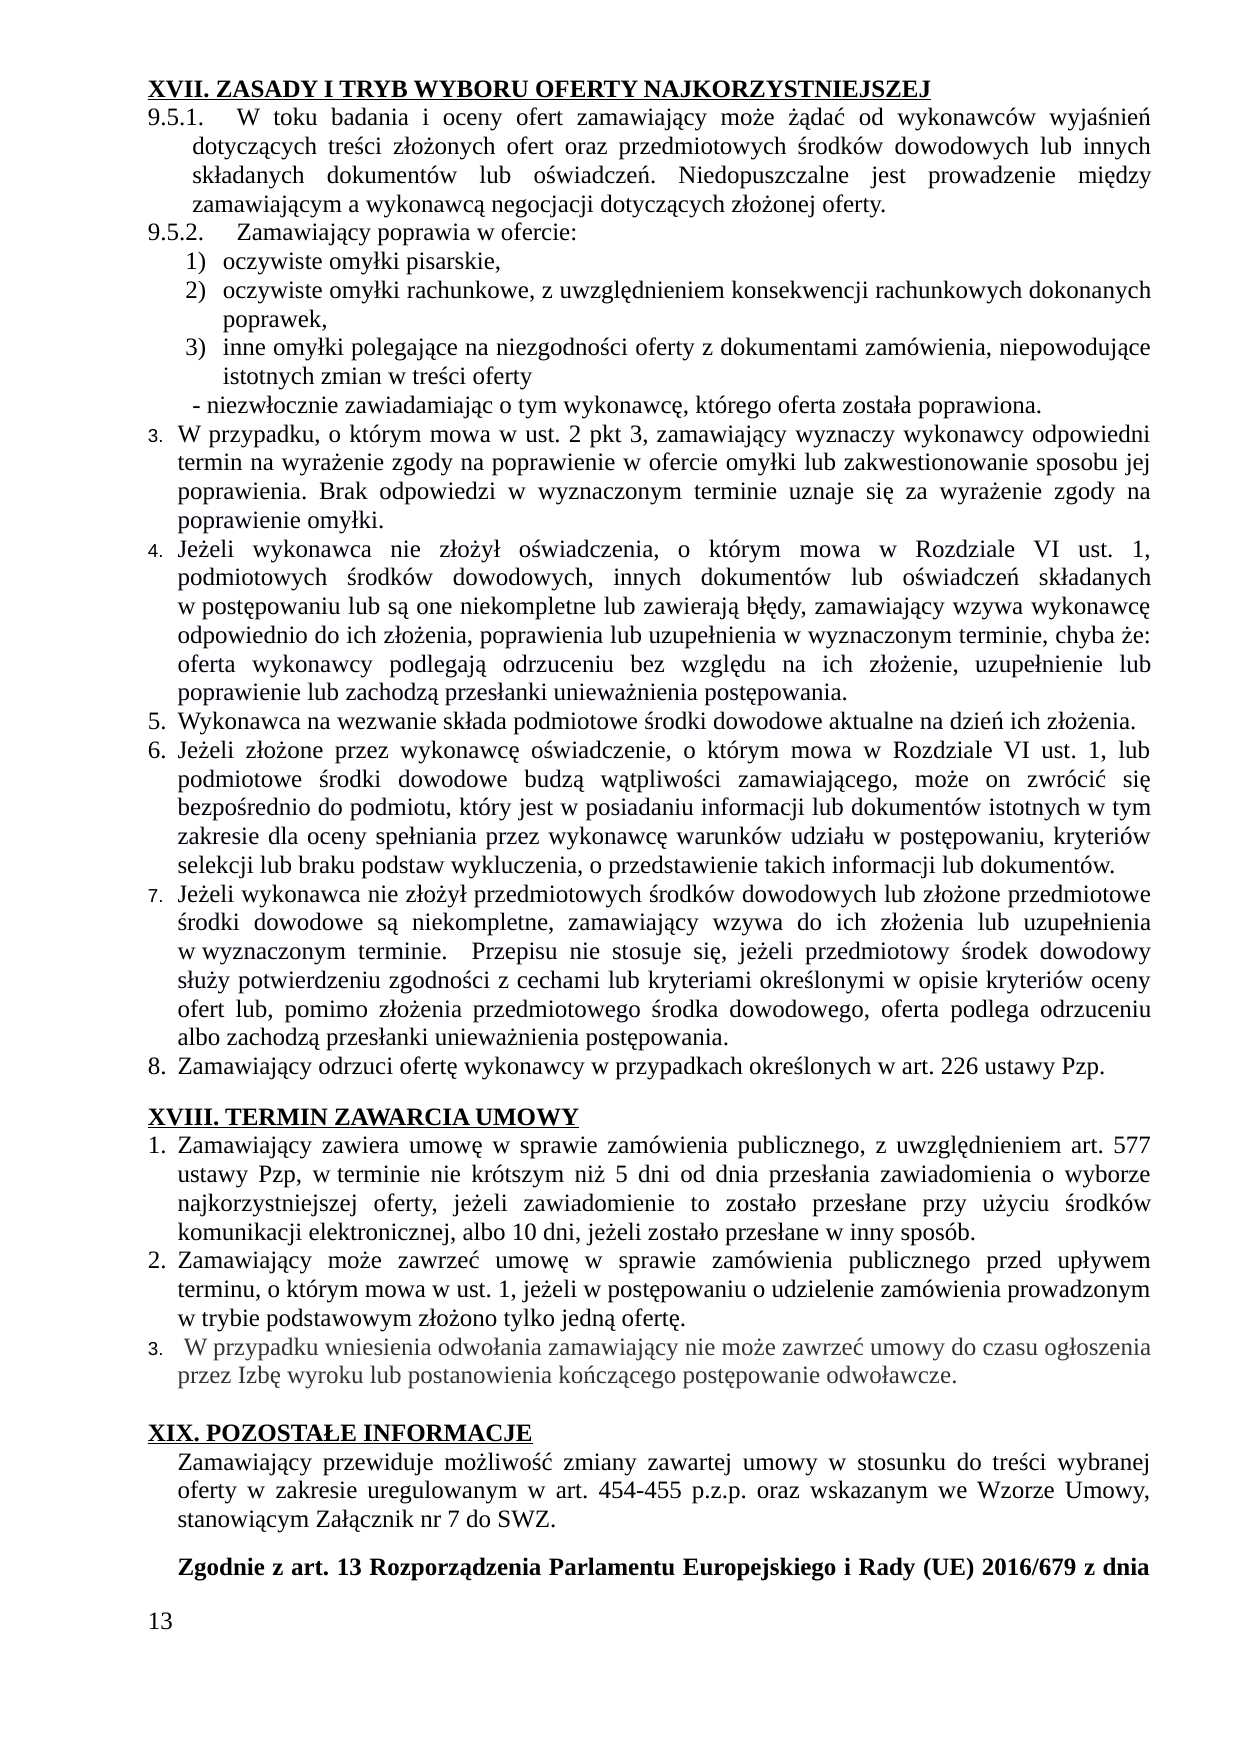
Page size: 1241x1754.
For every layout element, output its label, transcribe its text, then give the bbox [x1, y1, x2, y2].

text Zgodnie z art. 13 Rozporządzenia Parlamentu Europejskiego i Rady (UE) 2016/679 z dnia [177, 1552, 1152, 1581]
list inne omyłki polegające na niezgodności oferty z dokumentami zamówienia, niepowodujące istotnych zmian w treści oferty [185, 332, 1152, 390]
list oczywiste omyłki rachunkowe, z uwzględnieniem konsekwencji rachunkowych dokonanych poprawek, [185, 275, 1152, 332]
list W przypadku, o którym mowa w ust. 2 pkt 3, zamawiający wyznaczy wykonawcy odpowiedni termin na wyrażenie zgody na poprawienie w ofercie omyłki lub zakwestionowanie sposobu jej poprawienia. Brak odpowiedzi w wyznaczonym terminie uznaje się za wyrażenie zgody na poprawienie omyłki. [148, 419, 1152, 534]
text - niezwłocznie zawiadamiając o tym wykonawcę, którego oferta została poprawiona. [177, 390, 1152, 419]
list Wykonawca na wezwanie składa podmiotowe środki dowodowe aktualne na dzień ich złożenia. [148, 706, 1152, 735]
list Zamawiający zawiera umowę w sprawie zamówienia publicznego, z uwzględnieniem art. 577 ustawy Pzp, w terminie nie krótszym niż 5 dni od dnia przesłania zawiadomienia o wyborze najkorzystniejszej oferty, jeżeli zawiadomienie to zostało przesłane przy użyciu środków komunikacji elektronicznej, albo 10 dni, jeżeli zostało przesłane w inny sposób. [148, 1130, 1152, 1245]
list W przypadku wniesienia odwołania zamawiający nie może zawrzeć umowy do czasu ogłoszenia przez Izbę wyroku lub postanowienia kończącego postępowanie odwoławcze. [148, 1332, 1152, 1389]
list Zamawiający poprawia w ofercie: [148, 217, 1152, 246]
list Zamawiający odrzuci ofertę wykonawcy w przypadkach określonych w art. 226 ustawy Pzp. [148, 1051, 1152, 1080]
list Jeżeli wykonawca nie złożył przedmiotowych środków dowodowych lub złożone przedmiotowe środki dowodowe są niekompletne, zamawiający wzywa do ich złożenia lub uzupełnienia w wyznaczonym terminie. Przepisu nie stosuje się, jeżeli przedmiotowy środek dowodowy służy potwierdzeniu zgodności z cechami lub kryteriami określonymi w opisie kryteriów oceny ofert lub, pomimo złożenia przedmiotowego środka dowodowego, oferta podlega odrzuceniu albo zachodzą przesłanki unieważnienia postępowania. [148, 879, 1152, 1051]
list Zamawiający może zawrzeć umowę w sprawie zamówienia publicznego przed upływem terminu, o którym mowa w ust. 1, jeżeli w postępowaniu o udzielenie zamówienia prowadzonym w trybie podstawowym złożono tylko jedną ofertę. [148, 1245, 1152, 1332]
list W toku badania i oceny ofert zamawiający może żądać od wykonawców wyjaśnień dotyczących treści złożonych ofert oraz przedmiotowych środków dowodowych lub innych składanych dokumentów lub oświadczeń. Niedopuszczalne jest prowadzenie między zamawiającym a wykonawcą negocjacji dotyczących złożonej oferty. [148, 102, 1152, 217]
list oczywiste omyłki pisarskie, [185, 246, 1152, 275]
list Jeżeli wykonawca nie złożył oświadczenia, o którym mowa w Rozdziale VI ust. 1, podmiotowych środków dowodowych, innych dokumentów lub oświadczeń składanych w postępowaniu lub są one niekompletne lub zawierają błędy, zamawiający wzywa wykonawcę odpowiednio do ich złożenia, poprawienia lub uzupełnienia w wyznaczonym terminie, chyba że: oferta wykonawcy podlegają odrzuceniu bez względu na ich złożenie, uzupełnienie lub poprawienie lub zachodzą przesłanki unieważnienia postępowania. [148, 534, 1152, 706]
text XVII. ZASADY I TRYB WYBORU OFERTY NAJKORZYSTNIEJSZEJ [148, 74, 1152, 102]
text Zamawiający przewiduje możliwość zmiany zawartej umowy w stosunku do treści wybranej oferty w zakresie uregulowanym w art. 454-455 p.z.p. oraz wskazanym we Wzorze Umowy, stanowiącym Załącznik nr 7 do SWZ. [177, 1447, 1152, 1533]
list Jeżeli złożone przez wykonawcę oświadczenie, o którym mowa w Rozdziale VI ust. 1, lub podmiotowe środki dowodowe budzą wątpliwości zamawiającego, może on zwrócić się bezpośrednio do podmiotu, który jest w posiadaniu informacji lub dokumentów istotnych w tym zakresie dla oceny spełniania przez wykonawcę warunków udziału w postępowaniu, kryteriów selekcji lub braku podstaw wykluczenia, o przedstawienie takich informacji lub dokumentów. [148, 735, 1152, 879]
text XVIII. TERMIN ZAWARCIA UMOWY [148, 1102, 1152, 1130]
text XIX. POZOSTAŁE INFORMACJE [148, 1418, 1152, 1447]
